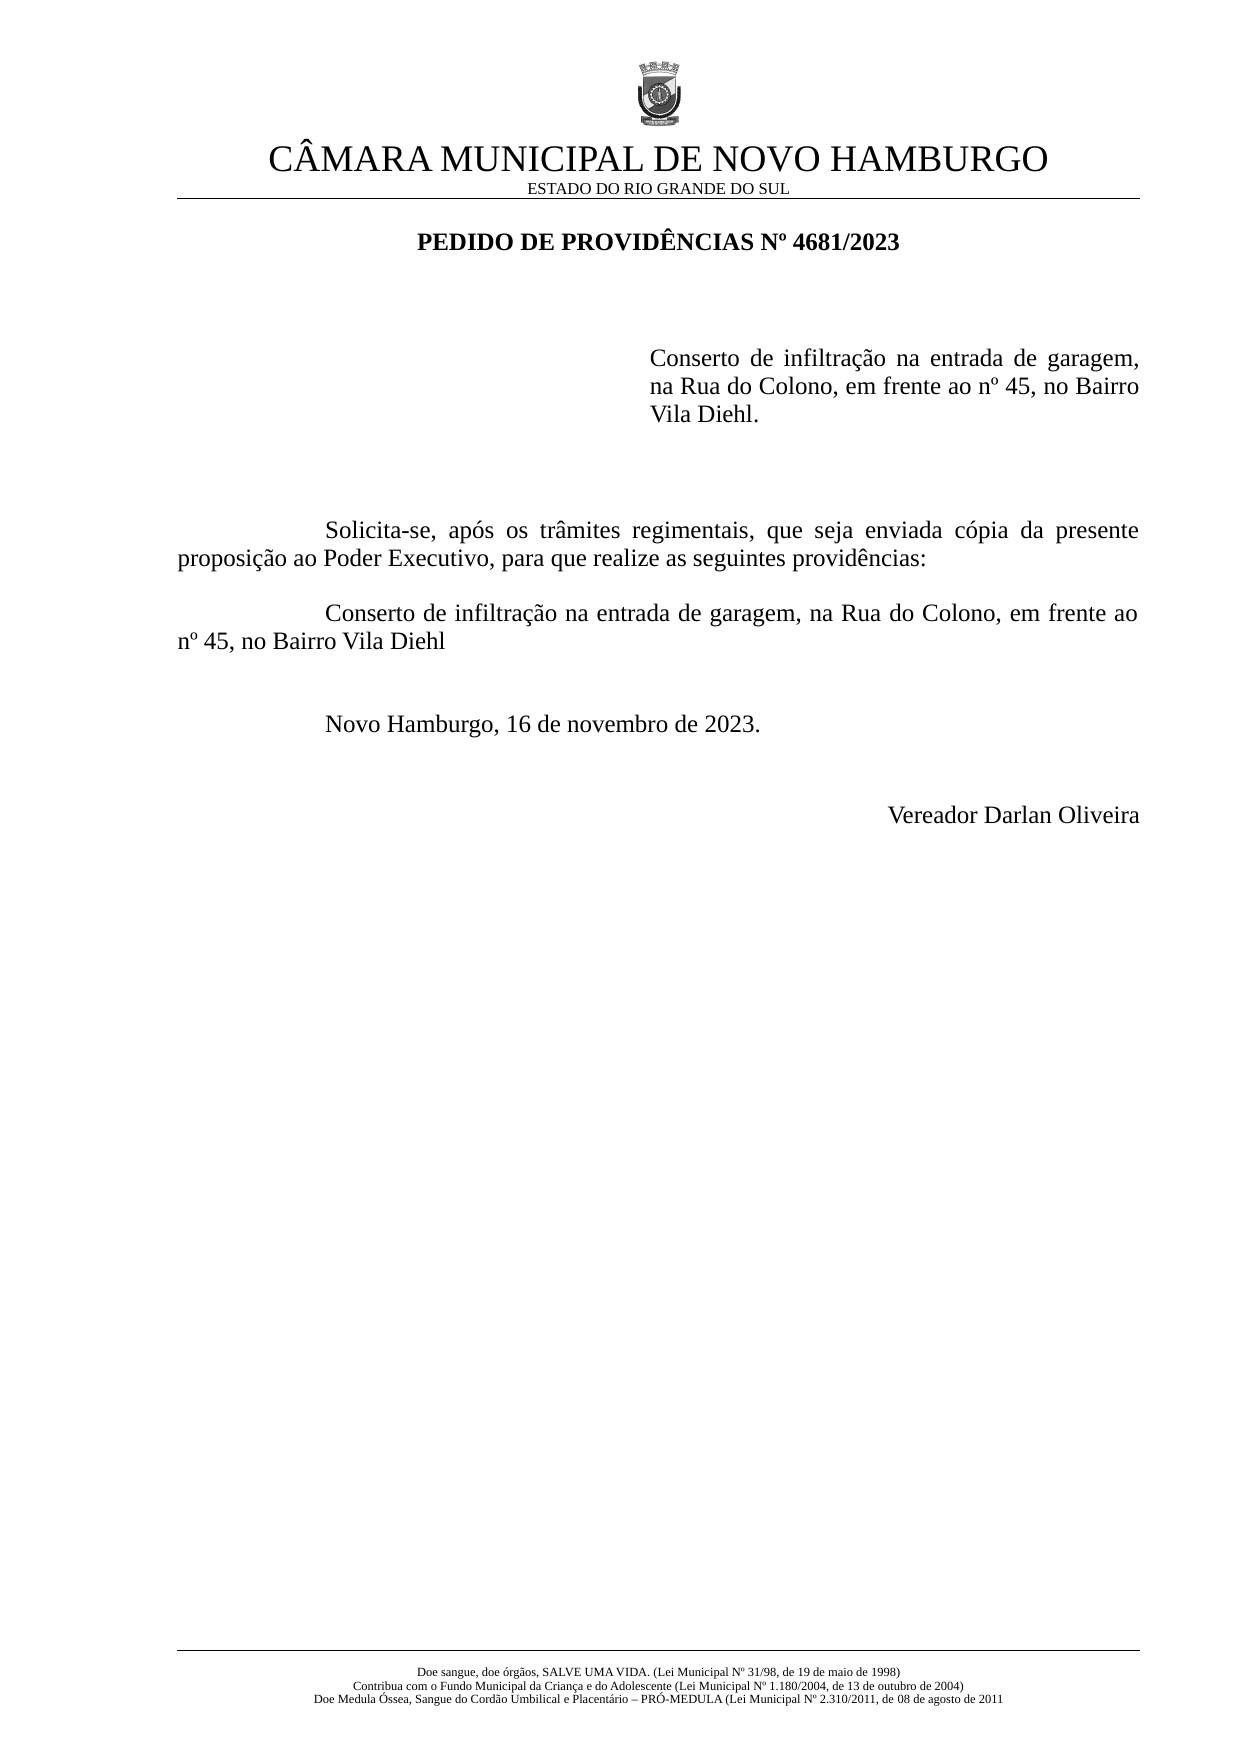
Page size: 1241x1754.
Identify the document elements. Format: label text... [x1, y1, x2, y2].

text PEDIDO DE PROVIDÊNCIAS Nº 4681/2023 [177, 228, 1140, 256]
text Novo Hamburgo, 16 de novembro de 2023. [177, 710, 1140, 738]
text Conserto de infiltração na entrada de garagem, na Rua do Colono, em frente ao nº 45, no Bairro Vila Diehl [177, 599, 1140, 655]
text Conserto de infiltração na entrada de garagem, na Rua do Colono, em frente ao nº 45, no Bairro Vila Diehl. [649, 344, 1140, 428]
text Solicita-se, após os trâmites regimentais, que seja enviada cópia da presente proposição ao Poder Executivo, para que realize as seguintes providências: [177, 516, 1140, 572]
text Vereador Darlan Oliveira [177, 801, 1140, 829]
